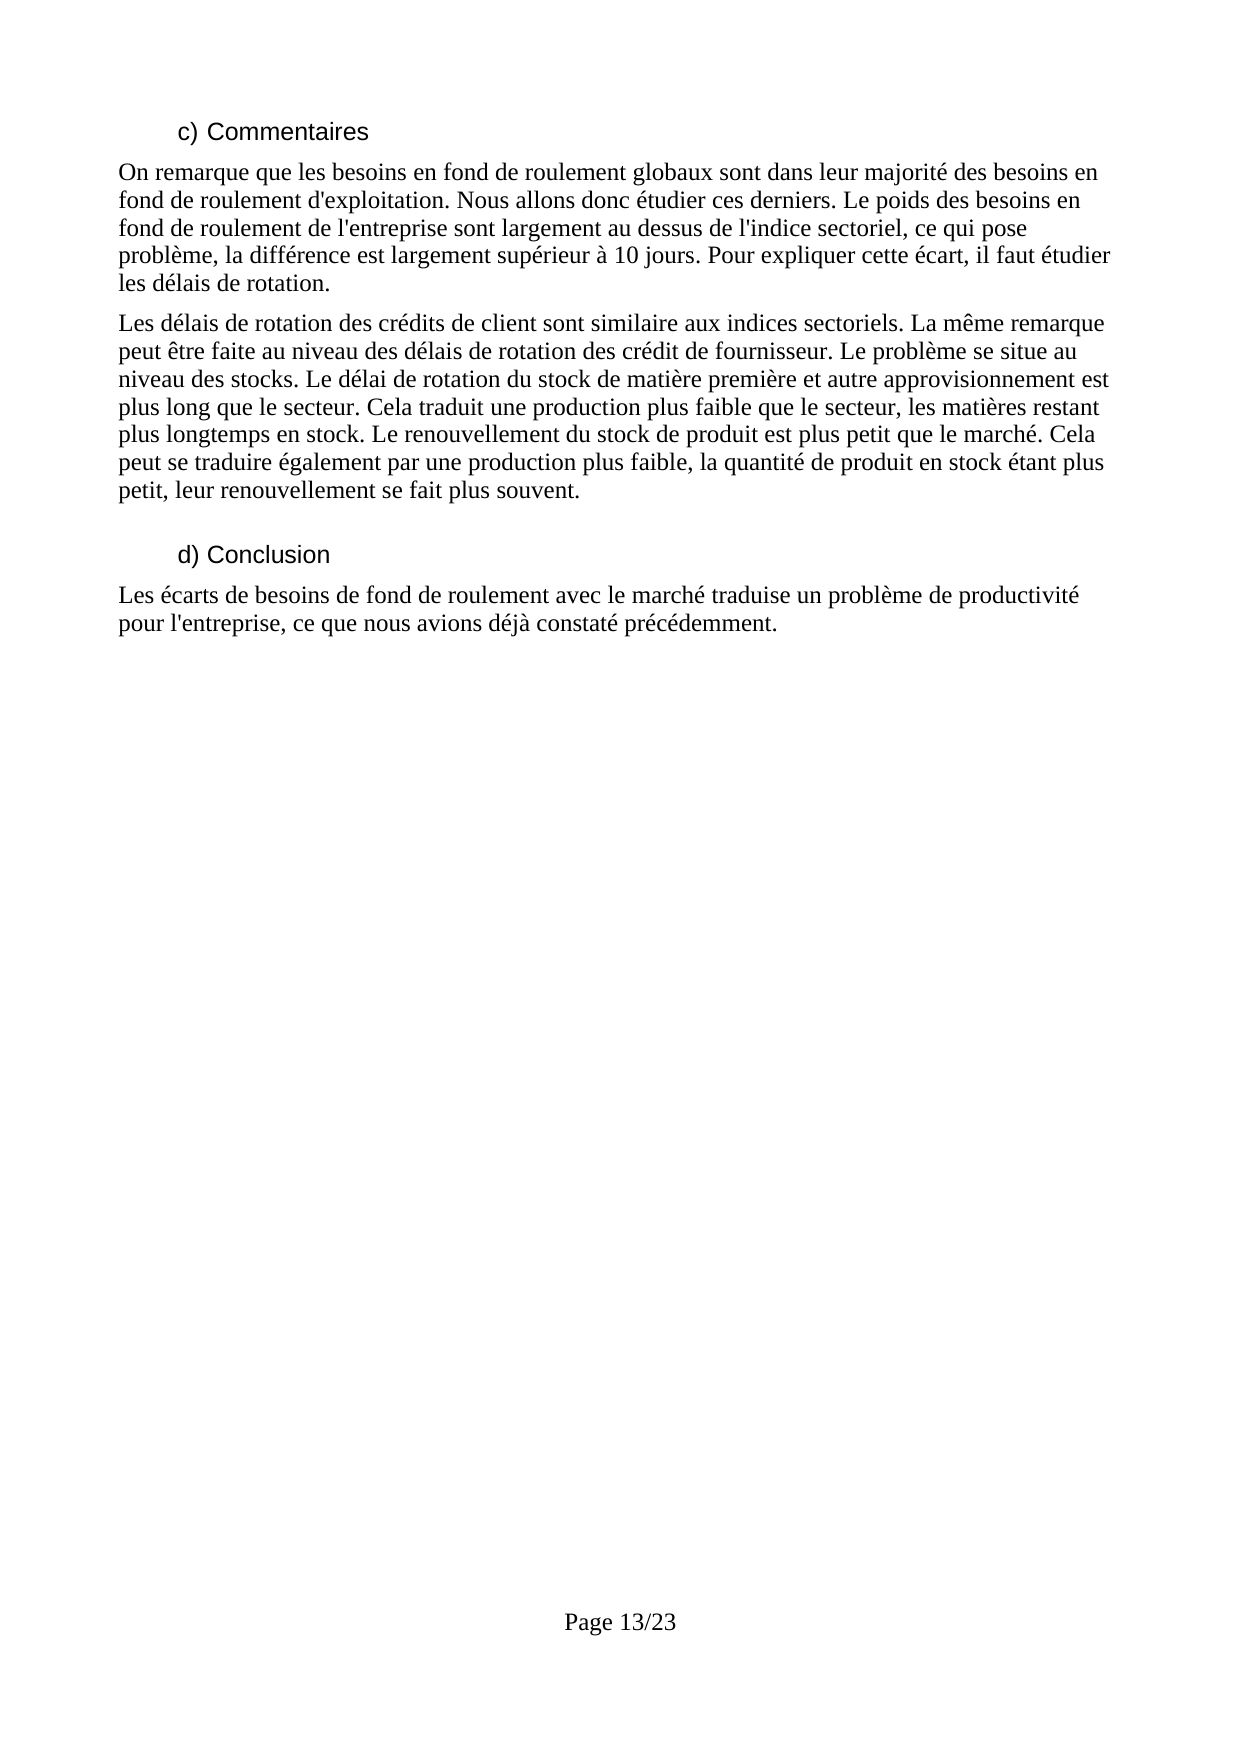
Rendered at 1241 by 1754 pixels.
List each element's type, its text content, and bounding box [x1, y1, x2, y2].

text Les délais de rotation des crédits de client sont similaire aux indices sectoriels. La même remarque peut être faite au niveau des délais de rotation des crédit de fournisseur. Le problème se situe au niveau des stocks. Le délai de rotation du stock de matière première et autre approvisionnement est plus long que le secteur. Cela traduit une production plus faible que le secteur, les matières restant plus longtemps en stock. Le renouvellement du stock de produit est plus petit que le marché. Cela peut se traduire également par une production plus faible, la quantité de produit en stock étant plus petit, leur renouvellement se fait plus souvent. [118, 309, 1122, 503]
subtitle Conclusion [177, 541, 1122, 569]
text On remarque que les besoins en fond de roulement globaux sont dans leur majorité des besoins en fond de roulement d'exploitation. Nous allons donc étudier ces derniers. Le poids des besoins en fond de roulement de l'entreprise sont largement au dessus de l'indice sectoriel, ce qui pose problème, la différence est largement supérieur à 10 jours. Pour expliquer cette écart, il faut étudier les délais de rotation. [118, 158, 1122, 297]
subtitle Commentaires [177, 118, 1122, 146]
text Les écarts de besoins de fond de roulement avec le marché traduise un problème de productivité pour l'entreprise, ce que nous avions déjà constaté précédemment. [118, 581, 1122, 637]
